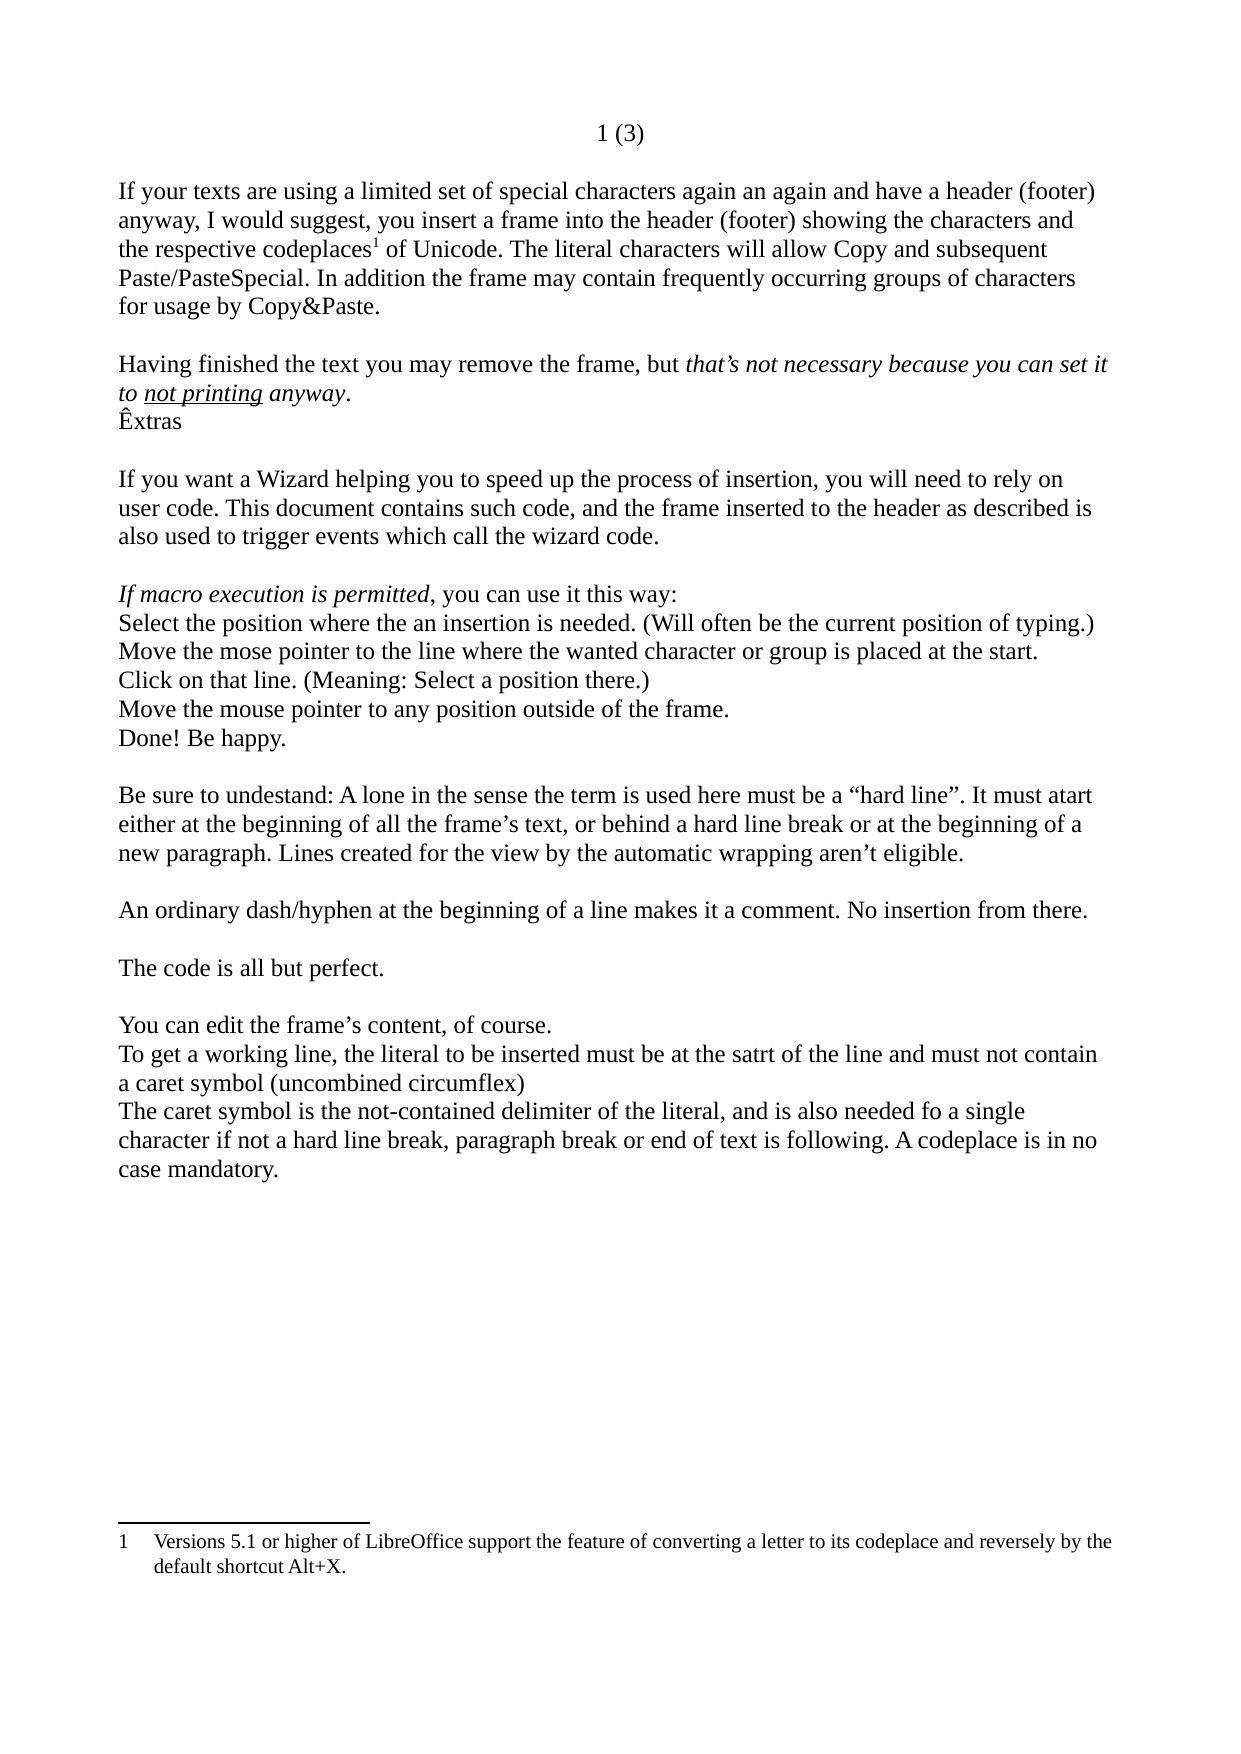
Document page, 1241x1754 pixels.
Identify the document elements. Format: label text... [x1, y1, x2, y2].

text If you want a Wizard helping you to speed up the process of insertion, you will need to rely on user code. This document contains such code, and the frame inserted to the header as described is also used to trigger events which call the wizard code. [118, 464, 1122, 550]
text Move the mose pointer to the line where the wanted character or group is placed at the start. [118, 636, 1122, 665]
text If your texts are using a limited set of special characters again an again and have a header (footer) anyway, I would suggest, you insert a frame into the header (footer) showing the characters and the respective codeplaces of Unicode. The literal characters will allow Copy and subsequent Paste/PasteSpecial. In addition the frame may contain frequently occurring groups of characters for usage by Copy&Paste. [118, 176, 1122, 320]
text If macro execution is permitted, you can use it this way: [118, 579, 1122, 608]
text Move the mouse pointer to any position outside of the frame. [118, 694, 1122, 723]
text Êxtras [118, 406, 1122, 435]
text To get a working line, the literal to be inserted must be at the satrt of the line and must not contain a caret symbol (uncombined circumflex) [118, 1039, 1122, 1096]
text Select the position where the an insertion is needed. (Will often be the current position of typing.) [118, 608, 1122, 636]
text Having finished the text you may remove the frame, but that’s not necessary because you can set it to not printing anyway. [118, 349, 1122, 406]
text The caret symbol is the not-contained delimiter of the literal, and is also needed fo a single character if not a hard line break, paragraph break or end of text is following. A codeplace is in no case mandatory. [118, 1096, 1122, 1183]
text Versions 5.1 or higher of LibreOffice support the feature of converting a letter to its codeplace and reversely by the default shortcut Alt+X. [118, 1529, 1122, 1578]
text The code is all but perfect. [118, 953, 1122, 981]
text Click on that line. (Meaning: Select a position there.) [118, 665, 1122, 694]
text Be sure to undestand: A lone in the sense the term is used here must be a “hard line”. It must atart either at the beginning of all the frame’s text, or behind a hard line break or at the beginning of a new paragraph. Lines created for the view by the automatic wrapping aren’t eligible. [118, 780, 1122, 866]
text You can edit the frame’s content, of course. [118, 1010, 1122, 1039]
text An ordinary dash/hyphen at the beginning of a line makes it a comment. No insertion from there. [118, 895, 1122, 924]
text Done! Be happy. [118, 723, 1122, 751]
